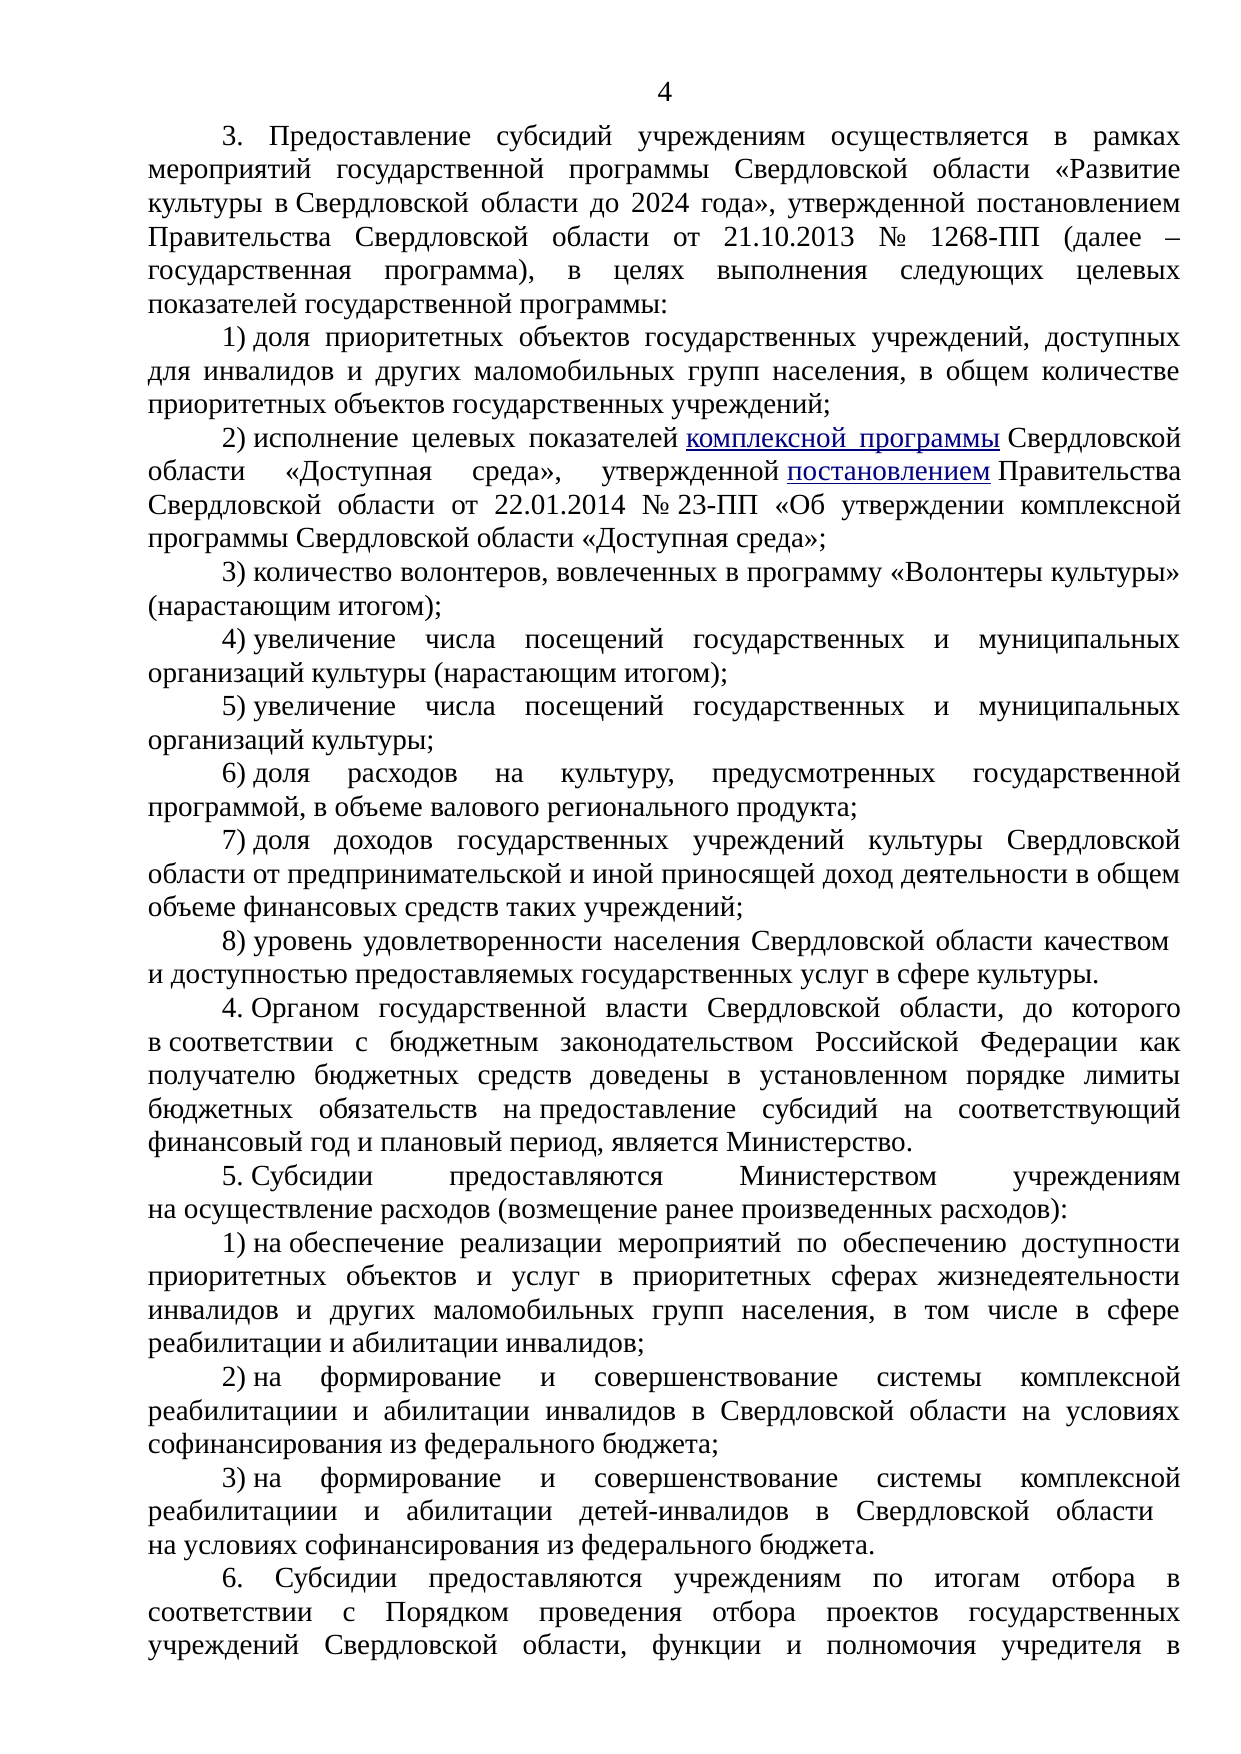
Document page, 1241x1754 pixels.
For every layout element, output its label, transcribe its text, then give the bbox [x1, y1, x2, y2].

text 2) на формирование и совершенствование системы комплексной реабилитациии и абилитации инвалидов в Свердловской области на условиях софинансирования из федерального бюджета; [148, 1359, 1181, 1460]
text 6. Субсидии предоставляются учреждениям по итогам отбора в соответствии с Порядком проведения отбора проектов государственных учреждений Свердловской области, функции и полномочия учредителя в [148, 1560, 1181, 1661]
text 3) на формирование и совершенствование системы комплексной реабилитациии и абилитации детей-инвалидов в Свердловской области на условиях софинансирования из федерального бюджета. [148, 1460, 1181, 1560]
text 1) на обеспечение реализации мероприятий по обеспечению доступности приоритетных объектов и услуг в приоритетных сферах жизнедеятельности инвалидов и других маломобильных групп населения, в том числе в сфере реабилитации и абилитации инвалидов; [148, 1225, 1181, 1359]
text 4) увеличение числа посещений государственных и муниципальных организаций культуры (нарастающим итогом); [148, 621, 1181, 688]
text 7) доля доходов государственных учреждений культуры Свердловской области от предпринимательской и иной приносящей доход деятельности в общем объеме финансовых средств таких учреждений; [148, 822, 1181, 923]
text 5. Субсидии предоставляются Министерством учреждениям на осуществление расходов (возмещение ранее произведенных расходов): [148, 1158, 1181, 1225]
text 8) уровень удовлетворенности населения Свердловской области качеством и доступностью предоставляемых государственных услуг в сфере культуры. [148, 923, 1181, 990]
text 4. Органом государственной власти Свердловской области, до которого в соответствии с бюджетным законодательством Российской Федерации как получателю бюджетных средств доведены в установленном порядке лимиты бюджетных обязательств на предоставление субсидий на соответствующий финансовый год и плановый период, является Министерство. [148, 990, 1181, 1158]
text 3. Предоставление субсидий учреждениям осуществляется в рамках мероприятий государственной программы Свердловской области «Развитие культуры в Свердловской области до 2024 года», утвержденной постановлением Правительства Свердловской области от 21.10.2013 № 1268-ПП (далее – государственная программа), в целях выполнения следующих целевых показателей государственной программы: [148, 118, 1181, 319]
text 5) увеличение числа посещений государственных и муниципальных организаций культуры; [148, 688, 1181, 755]
text 6) доля расходов на культуру, предусмотренных государственной программой, в объеме валового регионального продукта; [148, 755, 1181, 822]
text 3) количество волонтеров, вовлеченных в программу «Волонтеры культуры» (нарастающим итогом); [148, 554, 1181, 621]
text 1) доля приоритетных объектов государственных учреждений, доступных для инвалидов и других маломобильных групп населения, в общем количестве приоритетных объектов государственных учреждений; [148, 319, 1181, 420]
text 2) исполнение целевых показателей комплексной программы Свердловской области «Доступная среда», утвержденной постановлением Правительства Свердловской области от 22.01.2014 № 23-ПП «Об утверждении комплексной программы Свердловской области «Доступная среда»; [148, 420, 1181, 554]
